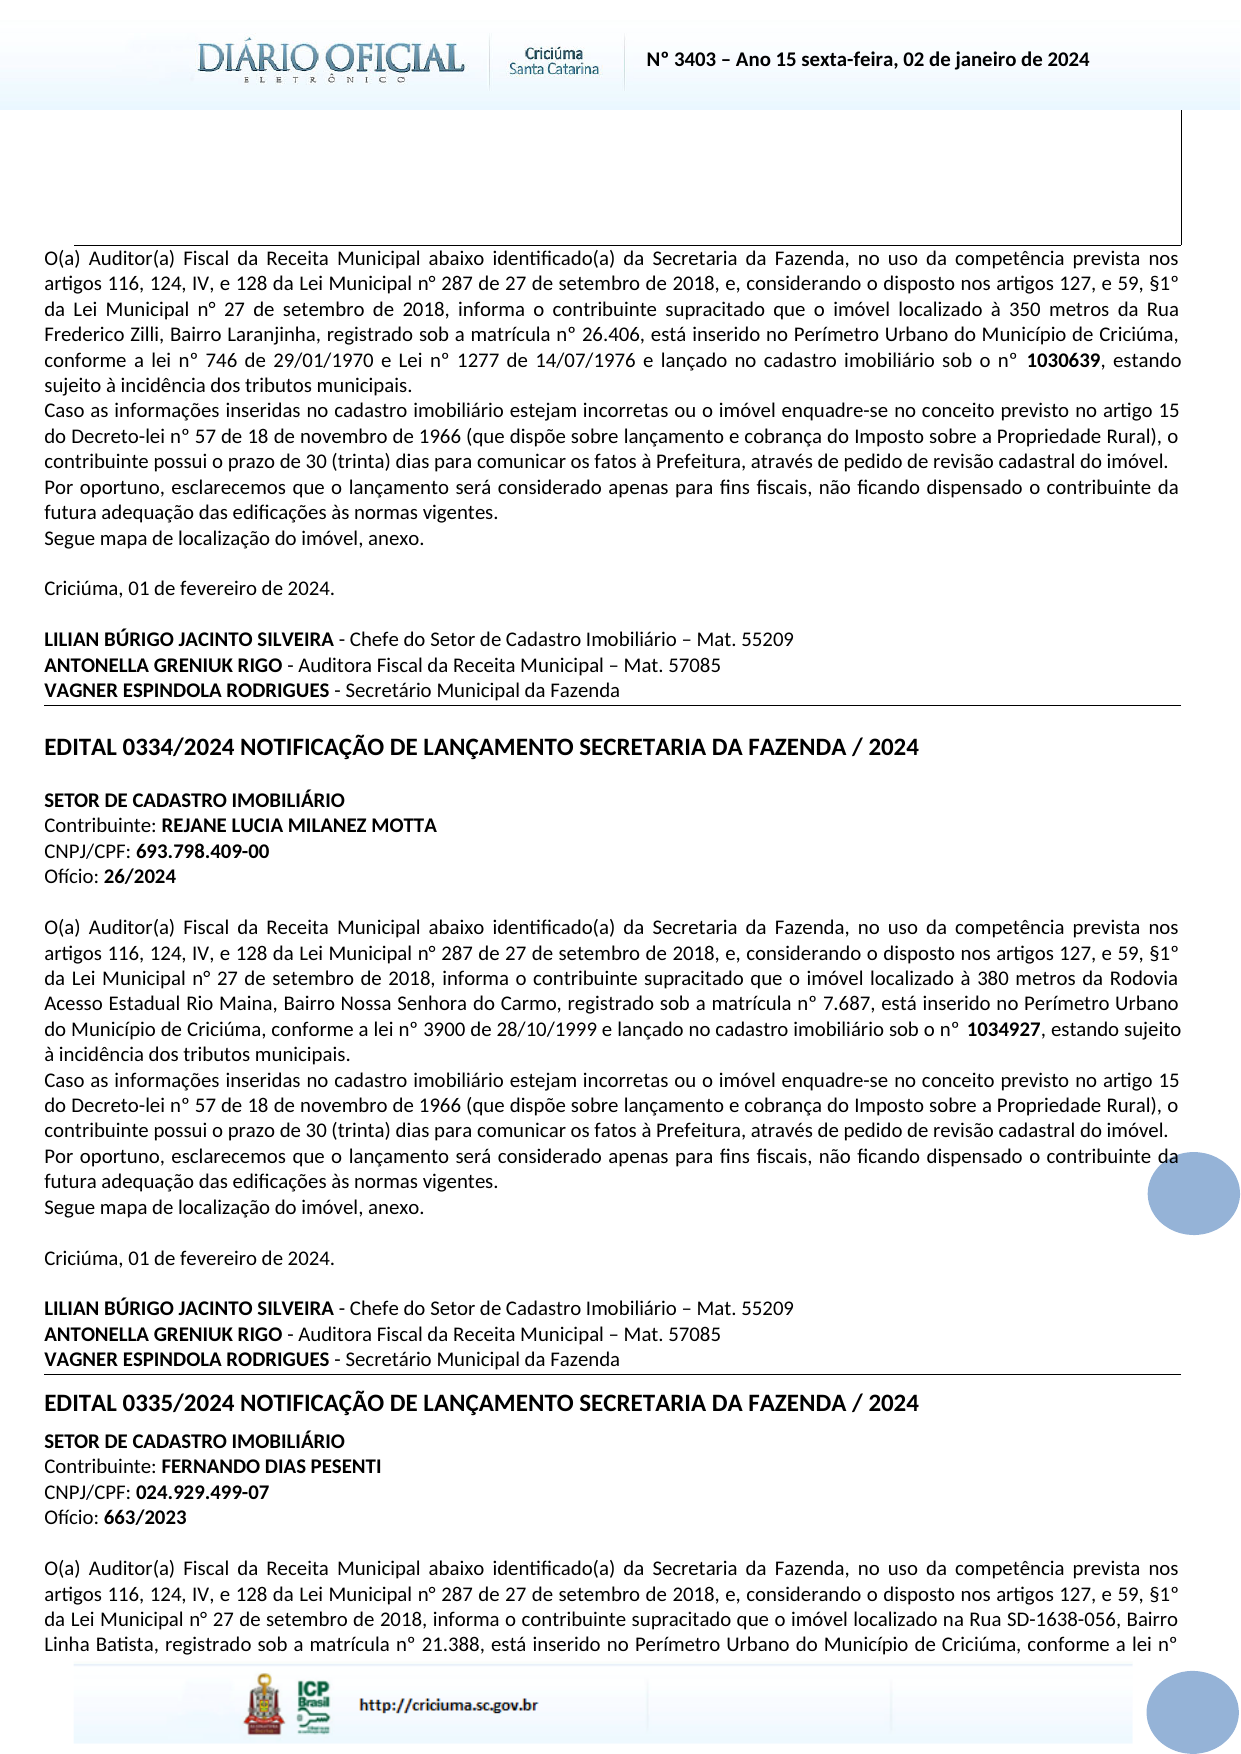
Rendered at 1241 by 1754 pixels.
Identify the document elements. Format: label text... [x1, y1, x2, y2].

text EDITAL 0335/2024 NOTIFICAÇÃO DE LANÇAMENTO SECRETARIA DA FAZENDA / 2024 [44, 1388, 1181, 1418]
text EDITAL 0334/2024 NOTIFICAÇÃO DE LANÇAMENTO SECRETARIA DA FAZENDA / 2024 [44, 731, 1181, 762]
text CNPJ/CPF: 024.929.499-07 [44, 1479, 1181, 1504]
text Segue mapa de localização do imóvel, anexo. [44, 525, 1181, 550]
text Criciúma, 01 de fevereiro de 2024. [44, 576, 1181, 601]
text CNPJ/CPF: 693.798.409-00 [44, 838, 1181, 863]
text Segue mapa de localização do imóvel, anexo. [44, 1194, 1156, 1219]
text Ofício: 26/2024 [44, 863, 1181, 889]
text O(a) Auditor(a) Fiscal da Receita Municipal abaixo identificado(a) da Secretaria da Fazenda, no uso da competência prevista nos artigos 116, 124, IV, e 128 da Lei Municipal n° 287 de 27 de setembro de 2018, e, considerando o disposto nos artigos 127, e 59, §1º da Lei Municipal n° 27 de setembro de 2018, informa o contribuinte supracitado que o imóvel localizado à 350 metros da Rua Frederico Zilli, Bairro Laranjinha, registrado sob a matrícula nº 26.406, está inserido no Perímetro Urbano do Município de Criciúma, conforme a lei nº 746 de 29/01/1970 e Lei nº 1277 de 14/07/1976 e lançado no cadastro imobiliário sob o nº 1030639, estando sujeito à incidência dos tributos municipais. [44, 245, 1181, 398]
text VAGNER ESPINDOLA RODRIGUES - Secretário Municipal da Fazenda [44, 1346, 1181, 1374]
text Ofício: 663/2023 [44, 1504, 1181, 1530]
text Contribuinte: FERNANDO DIAS PESENTI [44, 1454, 1181, 1479]
text Setor de Cadastro IMOBILIÁRIO [44, 1428, 1181, 1454]
text O(a) Auditor(a) Fiscal da Receita Municipal abaixo identificado(a) da Secretaria da Fazenda, no uso da competência prevista nos artigos 116, 124, IV, e 128 da Lei Municipal n° 287 de 27 de setembro de 2018, e, considerando o disposto nos artigos 127, e 59, §1º da Lei Municipal n° 27 de setembro de 2018, informa o contribuinte supracitado que o imóvel localizado na Rua SD-1638-056, Bairro Linha Batista, registrado sob a matrícula nº 21.388, está inserido no Perímetro Urbano do Município de Criciúma, conforme a lei nº [44, 1555, 1181, 1657]
text VAGNER ESPINDOLA RODRIGUES - Secretário Municipal da Fazenda [44, 677, 1181, 705]
text ANTONELLA GRENIUK RIGO - Auditora Fiscal da Receita Municipal – Mat. 57085 [44, 652, 1181, 677]
text Setor de Cadastro IMOBILIÁRIO [44, 787, 1181, 813]
text Caso as informações inseridas no cadastro imobiliário estejam incorretas ou o imóvel enquadre-se no conceito previsto no artigo 15 do Decreto-lei nº 57 de 18 de novembro de 1966 (que dispõe sobre lançamento e cobrança do Imposto sobre a Propriedade Rural), o contribuinte possui o prazo de 30 (trinta) dias para comunicar os fatos à Prefeitura, através de pedido de revisão cadastral do imóvel. [44, 1067, 1181, 1143]
text Por oportuno, esclarecemos que o lançamento será considerado apenas para fins fiscais, não ficando dispensado o contribuinte da futura adequação das edificações às normas vigentes. [44, 474, 1181, 525]
text O(a) Auditor(a) Fiscal da Receita Municipal abaixo identificado(a) da Secretaria da Fazenda, no uso da competência prevista nos artigos 116, 124, IV, e 128 da Lei Municipal n° 287 de 27 de setembro de 2018, e, considerando o disposto nos artigos 127, e 59, §1º da Lei Municipal n° 27 de setembro de 2018, informa o contribuinte supracitado que o imóvel localizado à 380 metros da Rodovia Acesso Estadual Rio Maina, Bairro Nossa Senhora do Carmo, registrado sob a matrícula nº 7.687, está inserido no Perímetro Urbano do Município de Criciúma, conforme a lei nº 3900 de 28/10/1999 e lançado no cadastro imobiliário sob o nº 1034927, estando sujeito à incidência dos tributos municipais. [44, 914, 1181, 1067]
text Criciúma, 01 de fevereiro de 2024. [44, 1245, 1181, 1270]
text LILIAN BÚRIGO JACINTO SILVEIRA - Chefe do Setor de Cadastro Imobiliário – Mat. 55209 [44, 1296, 1181, 1321]
text Por oportuno, esclarecemos que o lançamento será considerado apenas para fins fiscais, não ficando dispensado o contribuinte da futura adequação das edificações às normas vigentes. [44, 1143, 1181, 1194]
text LILIAN BÚRIGO JACINTO SILVEIRA - Chefe do Setor de Cadastro Imobiliário – Mat. 55209 [44, 626, 1181, 652]
text Contribuinte: REJANE LUCIA MILANEZ MOTTA [44, 813, 1181, 838]
text ANTONELLA GRENIUK RIGO - Auditora Fiscal da Receita Municipal – Mat. 57085 [44, 1321, 1181, 1346]
text Caso as informações inseridas no cadastro imobiliário estejam incorretas ou o imóvel enquadre-se no conceito previsto no artigo 15 do Decreto-lei nº 57 de 18 de novembro de 1966 (que dispõe sobre lançamento e cobrança do Imposto sobre a Propriedade Rural), o contribuinte possui o prazo de 30 (trinta) dias para comunicar os fatos à Prefeitura, através de pedido de revisão cadastral do imóvel. [44, 398, 1181, 474]
